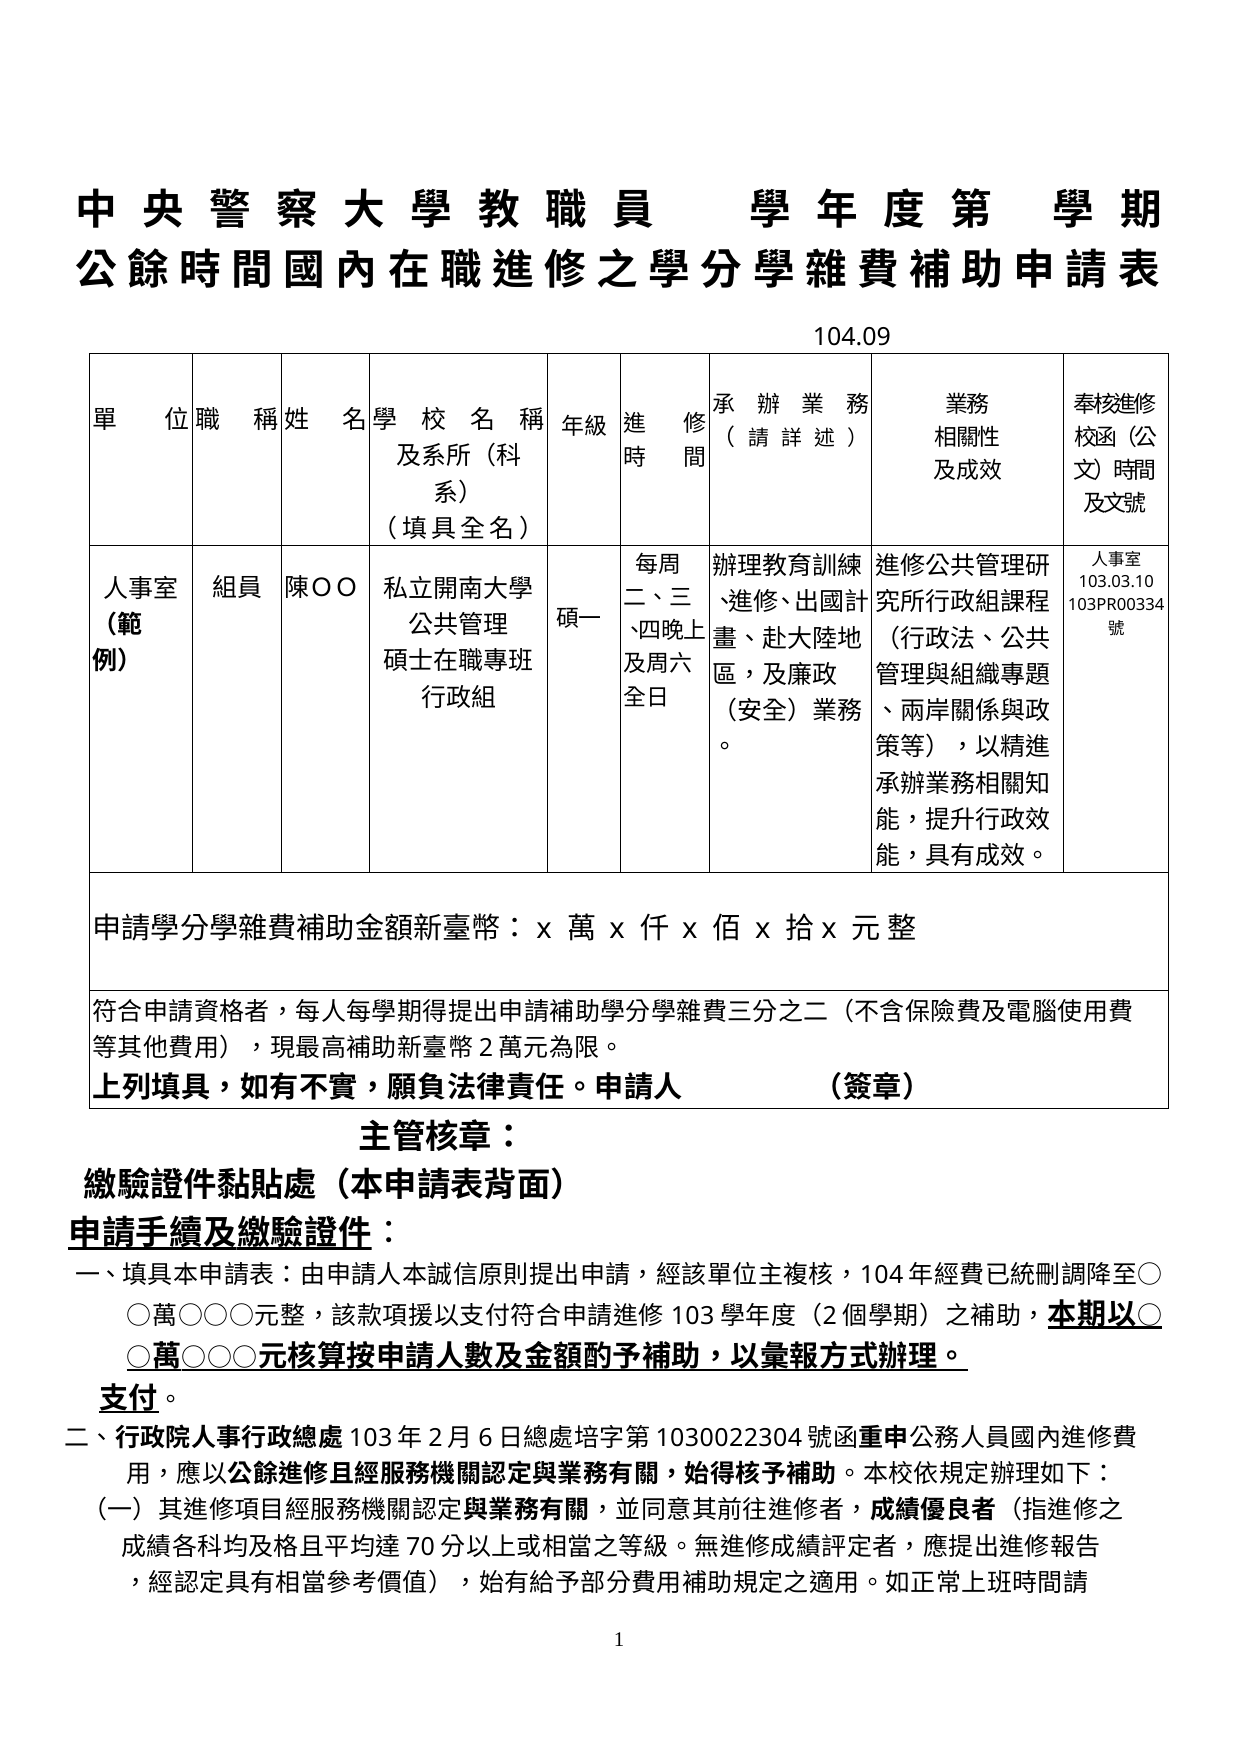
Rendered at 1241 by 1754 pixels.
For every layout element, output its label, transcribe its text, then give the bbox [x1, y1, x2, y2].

text （一）其進修項目經服務機關認定與業務有關，並同意其前往進修者，成績優良者（指進修之 [75, 1490, 1162, 1526]
text 中央警察大學教職員 學年度第 學期 [75, 176, 1162, 236]
table_header 承辦業務 （請詳述） [710, 354, 871, 544]
text 公餘時間國內在職進修之學分學雜費補助申請表 [75, 236, 1162, 296]
table_cell 人事室 （範例） [90, 546, 192, 872]
table_header 學校名稱 及系所（科系） （填具全名） [370, 354, 547, 544]
table_cell 碩一 [548, 546, 620, 872]
table_header 年級 [548, 354, 620, 544]
text 成績各科均及格且平均達70分以上或相當之等級。無進修成績評定者，應提出進修報告 [75, 1526, 1162, 1562]
text 支付。 [75, 1375, 1162, 1417]
text ，經認定具有相當參考價值），始有給予部分費用補助規定之適用。如正常上班時間請 [75, 1562, 1162, 1599]
text 申請手續及繳驗證件： [50, 1206, 1162, 1254]
text 繳驗證件黏貼處（本申請表背面） [75, 1158, 1162, 1206]
table_header 單位 [90, 354, 192, 544]
table_header 姓名 [282, 354, 369, 544]
table_cell 進修公共管理研究所行政組課程（行政法、公共管理與組織專題 、兩岸關係與政策等），以精進承辦業務相關知能，提升行政效能，具有成效。 [872, 546, 1063, 872]
table_cell 申請學分學雜費補助金額新臺幣： x 萬 x 仟 x 佰 x 拾 x 元 整 [90, 873, 1168, 990]
table_cell 每周二、三 、四晚上及周六全日 [621, 546, 709, 872]
table_cell 符合申請資格者，每人每學期得提出申請補助學分學雜費三分之二（不含保險費及電腦使用費 等其他費用），現最高補助新臺幣2萬元為限。 上列填具，如有不實，願負法律責任。申請人 （簽章） [90, 991, 1168, 1108]
table_cell 組員 [193, 546, 281, 872]
text 用，應以公餘進修且經服務機關認定與業務有關，始得核予補助。本校依規定辦理如下： [100, 1454, 1162, 1490]
table_header 職稱 [193, 354, 281, 544]
table_cell 私立開南大學公共管理 碩士在職專班行政組 [370, 546, 547, 872]
table_header 業務 相關性 及成效 [872, 354, 1063, 544]
table_cell 辦理教育訓練 、進修、出國計畫、赴大陸地區，及廉政（安全）業務 。 [710, 546, 871, 872]
table_cell 人事室 103.03.10 103PR00334號 [1064, 546, 1168, 872]
text 主管核章： [75, 1109, 1162, 1158]
text 一、填具本申請表：由申請人本誠信原則提出申請，經該單位主複核，104年經費已統刪調降至○○萬○○○元整，該款項援以支付符合申請進修103學年度（2個學期）之補助，本期以○○萬○○○元核算按申請人數及金額酌予補助，以彙報方式辦理。 [75, 1254, 1162, 1375]
table_header 進修 時間 [621, 354, 709, 544]
table_cell 陳ＯＯ [282, 546, 369, 872]
text 二、行政院人事行政總處103年2月6日總處培字第1030022304號函重申公務人員國內進修費 [50, 1417, 1162, 1454]
table_header 奉核進修 校函（公文）時間 及文號 [1064, 354, 1168, 544]
text 104.09 [75, 319, 1162, 353]
